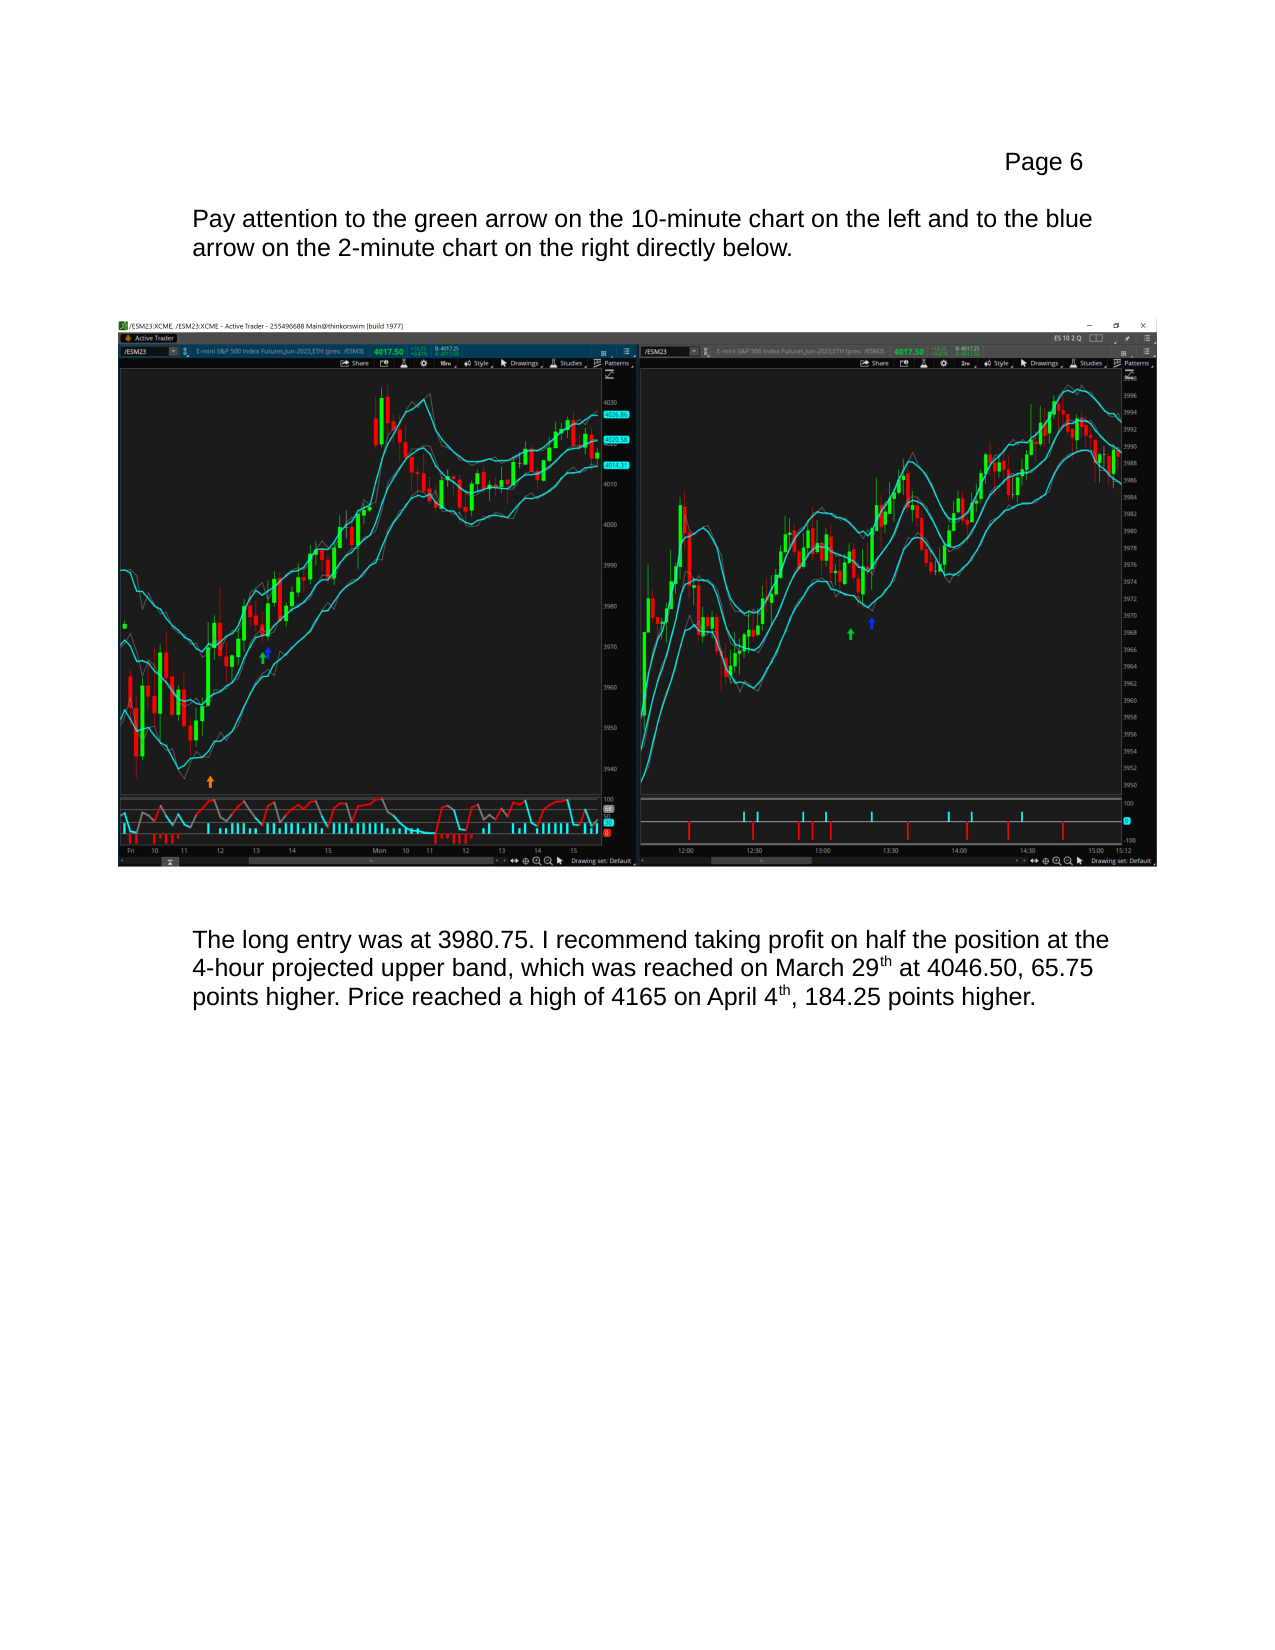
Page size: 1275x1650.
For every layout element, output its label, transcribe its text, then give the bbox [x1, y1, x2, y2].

text Page 6 [118, 147, 1157, 176]
text The long entry was at 3980.75. I recommend taking profit on half the position at the 4-hour projected upper band, which was reached on March 29th at 4046.50, 65.75 points higher. Price reached a high of 4165 on April 4th, 184.25 points higher. [118, 924, 1157, 1011]
text Pay attention to the green arrow on the 10-minute chart on the left and to the blue arrow on the 2-minute chart on the right directly below. [118, 204, 1157, 262]
picture [118, 319, 1157, 867]
